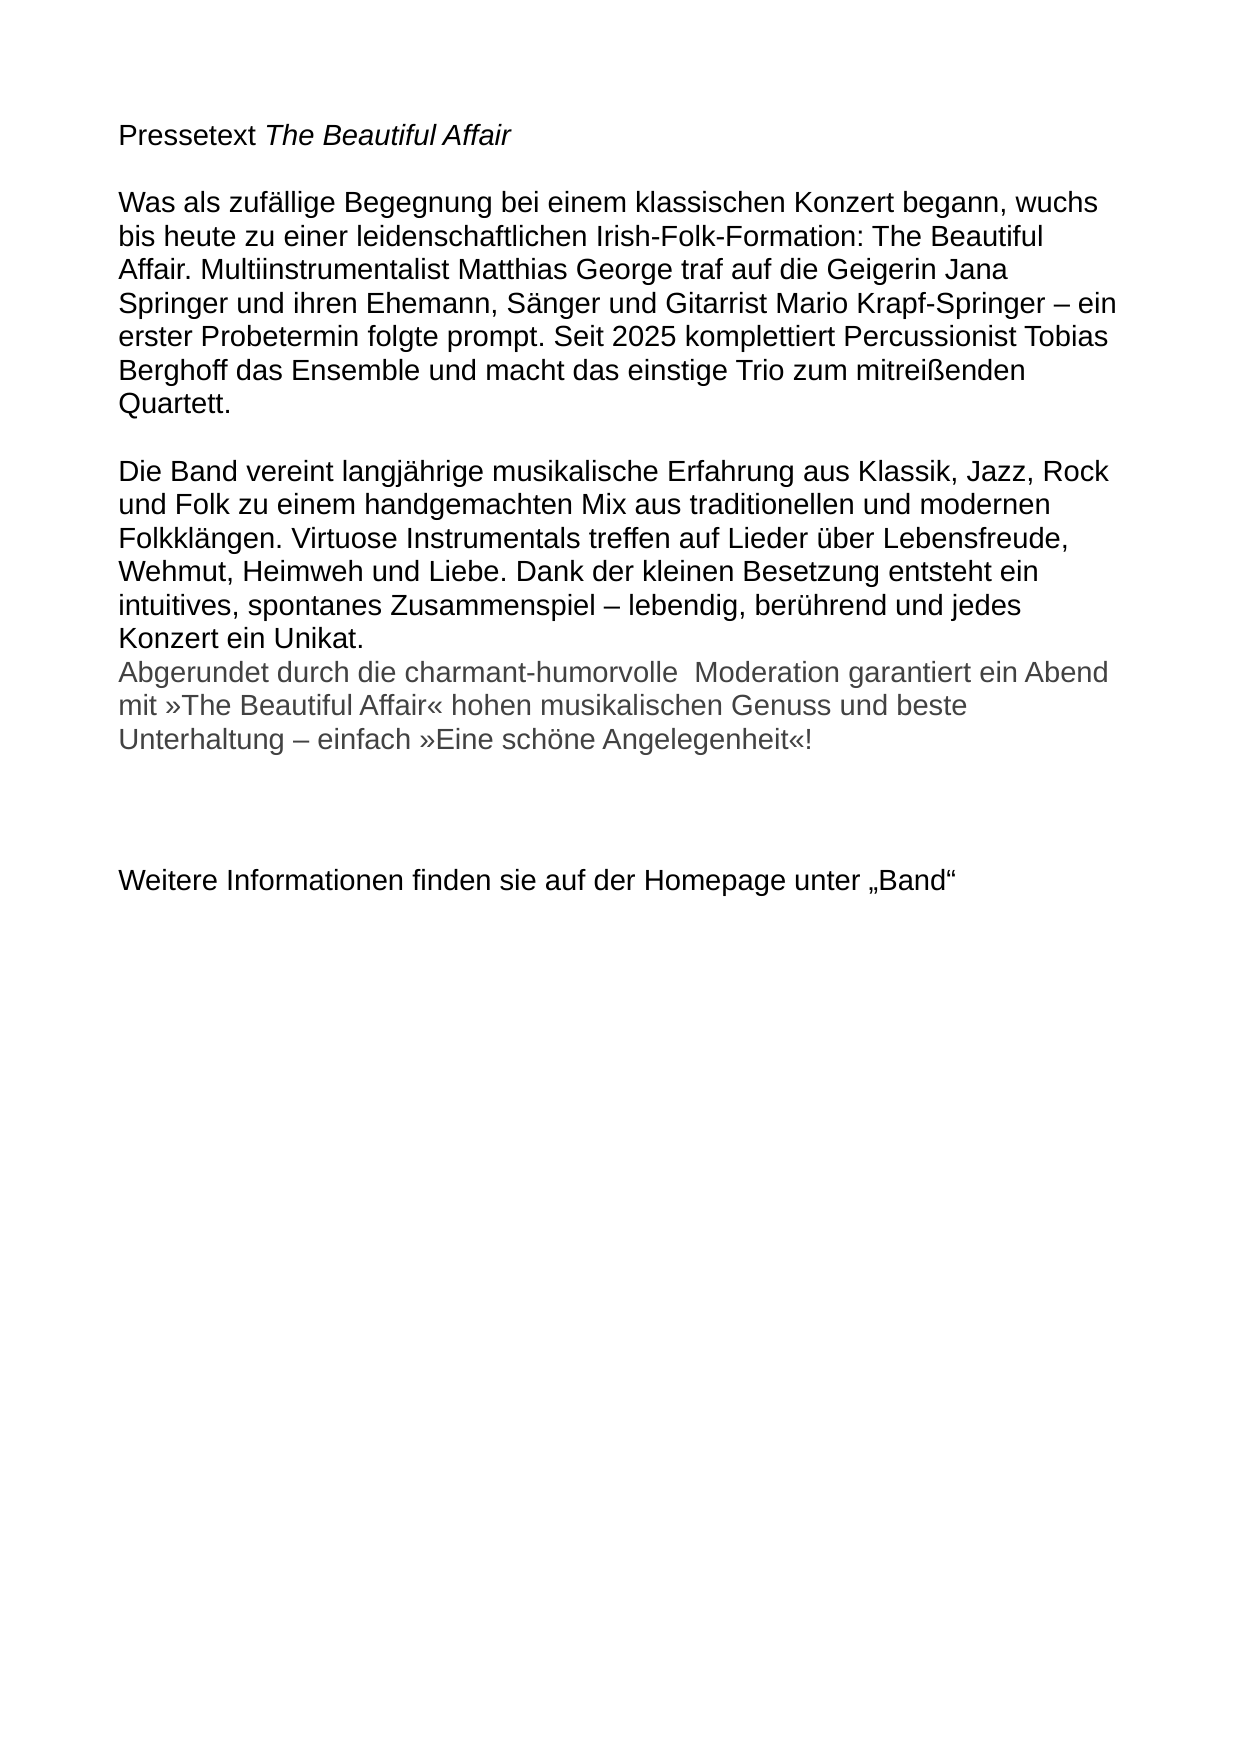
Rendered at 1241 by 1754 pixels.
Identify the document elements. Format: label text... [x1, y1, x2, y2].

text Abgerundet durch die charmant-humorvolle Moderation garantiert ein Abend mit »The Beautiful Affair« hohen musikalischen Genuss und beste Unterhaltung – einfach »Eine schöne Angelegenheit«! [118, 655, 1122, 755]
text Weitere Informationen finden sie auf der Homepage unter „Band“ [118, 863, 1122, 897]
text Was als zufällige Begegnung bei einem klassischen Konzert begann, wuchs bis heute zu einer leidenschaftlichen Irish-Folk-Formation: The Beautiful Affair. Multiinstrumentalist Matthias George traf auf die Geigerin Jana Springer und ihren Ehemann, Sänger und Gitarrist Mario Krapf-Springer – ein erster Probetermin folgte prompt. Seit 2025 komplettiert Percussionist Tobias Berghoff das Ensemble und macht das einstige Trio zum mitreißenden Quartett. [118, 185, 1122, 420]
text Die Band vereint langjährige musikalische Erfahrung aus Klassik, Jazz, Rock und Folk zu einem handgemachten Mix aus traditionellen und modernen Folkklängen. Virtuose Instrumentals treffen auf Lieder über Lebensfreude, Wehmut, Heimweh und Liebe. Dank der kleinen Besetzung entsteht ein intuitives, spontanes Zusammenspiel – lebendig, berührend und jedes Konzert ein Unikat. [118, 453, 1122, 655]
text Pressetext The Beautiful Affair [118, 118, 1122, 152]
